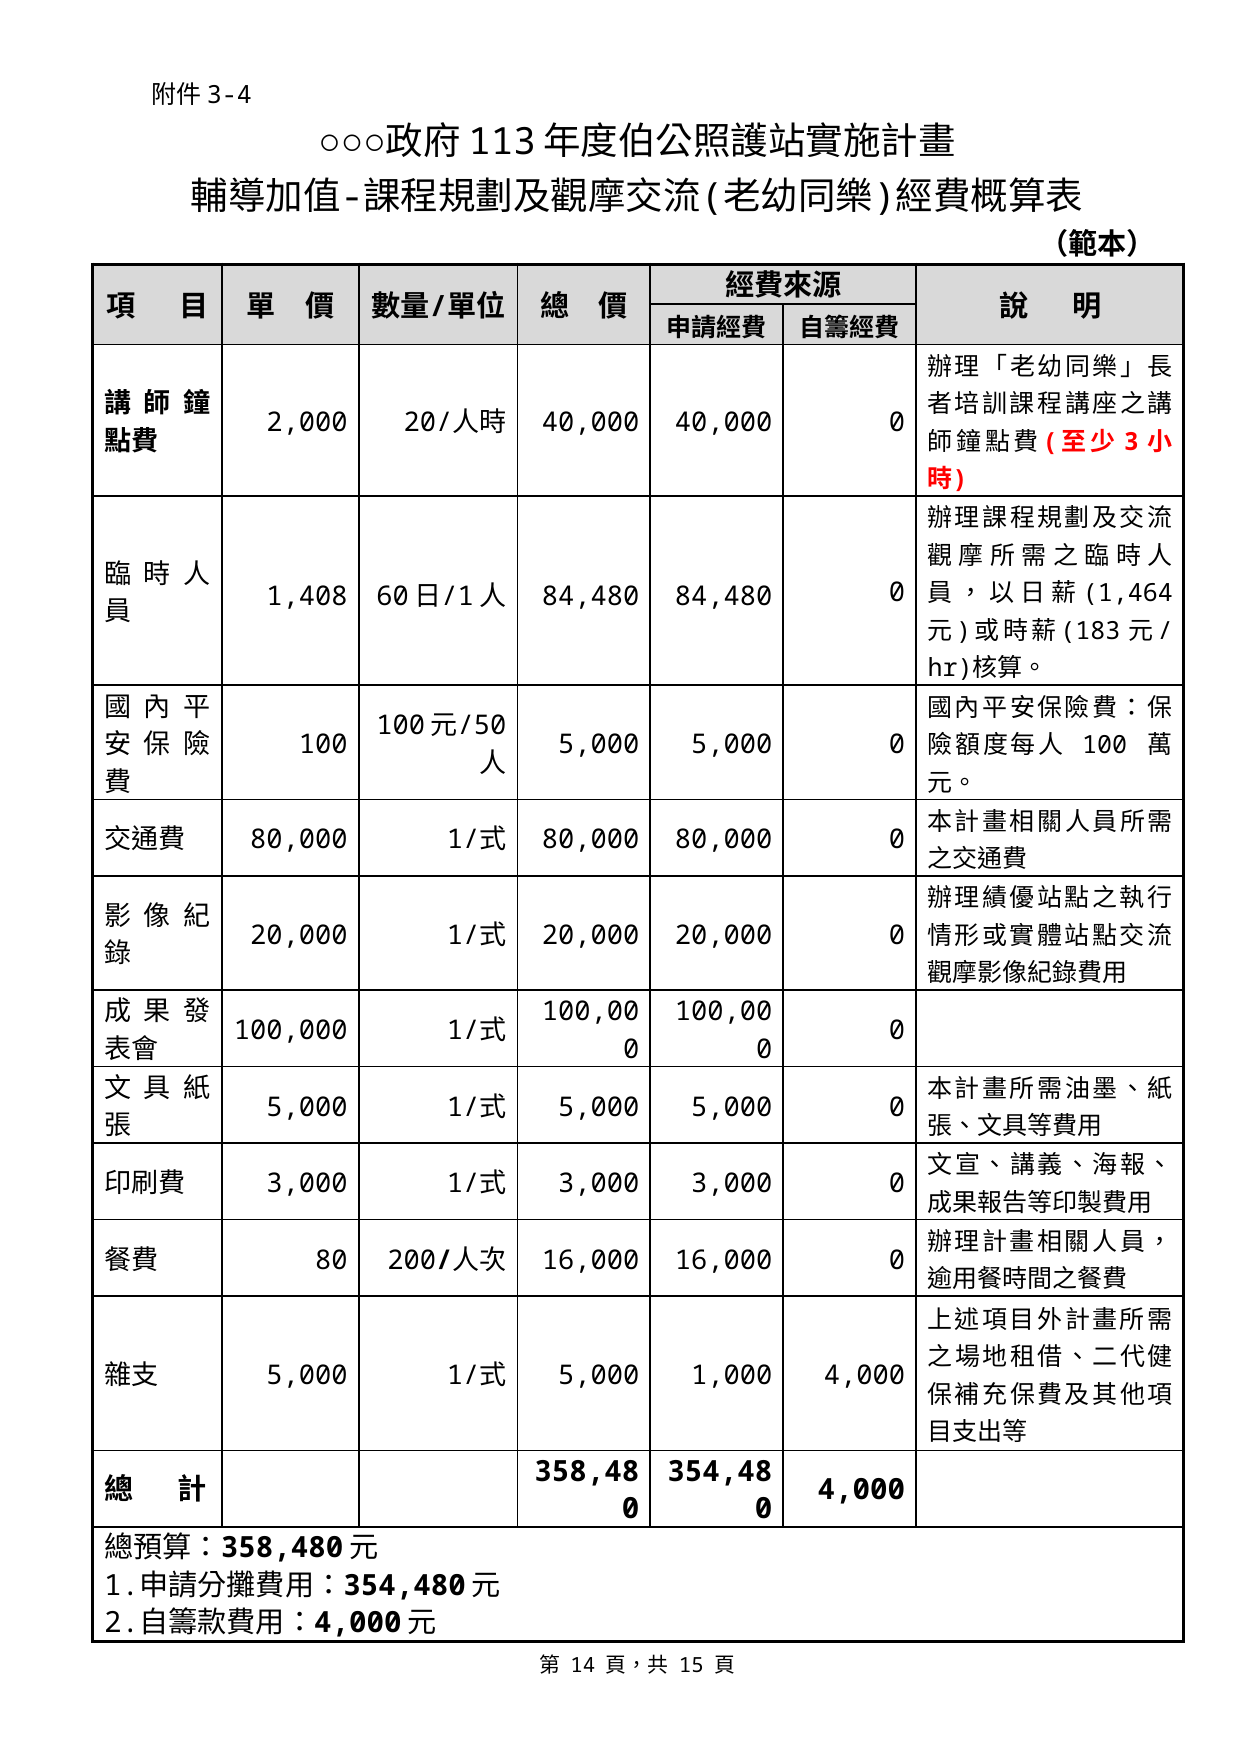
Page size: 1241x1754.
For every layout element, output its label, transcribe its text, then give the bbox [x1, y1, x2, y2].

table_cell 1/式 [360, 991, 517, 1066]
table_cell 100,000 [518, 991, 649, 1066]
table_cell 雜支 [94, 1297, 221, 1449]
table_cell 1/式 [360, 1067, 517, 1142]
table_cell 0 [784, 991, 915, 1066]
table_cell 0 [784, 1067, 915, 1142]
table_cell 文宣、講義、海報、成果報告等印製費用 [917, 1144, 1182, 1219]
table_cell 40,000 [651, 345, 782, 495]
table_cell 20,000 [223, 877, 358, 989]
table_cell 5,000 [651, 686, 782, 798]
table_cell 20,000 [518, 877, 649, 989]
table_cell 文具紙張 [94, 1067, 221, 1142]
text （範本） [152, 220, 1156, 262]
table_cell 0 [784, 800, 915, 875]
table_cell 4,000 [784, 1297, 915, 1449]
table_cell 臨時人員 [94, 497, 221, 684]
table_cell 80,000 [518, 800, 649, 875]
table_cell 辦理績優站點之執行情形或實體站點交流觀摩影像紀錄費用 [917, 877, 1182, 989]
table_cell 100 [223, 686, 358, 798]
table_cell 3,000 [518, 1144, 649, 1219]
table_cell 1/式 [360, 800, 517, 875]
table_cell 0 [784, 877, 915, 989]
table_cell 2,000 [223, 345, 358, 495]
table_cell 本計畫所需油墨、紙張、文具等費用 [917, 1067, 1182, 1142]
table_cell 0 [784, 1144, 915, 1219]
table_cell 上述項目外計畫所需之場地租借、二代健保補充保費及其他項目支出等 [917, 1297, 1182, 1449]
table_header 經費來源 [651, 266, 915, 303]
table_cell 講師鐘點費 [94, 345, 221, 495]
table_cell 5,000 [518, 686, 649, 798]
table_cell 0 [784, 345, 915, 495]
table_cell 100元/50人 [360, 686, 517, 798]
table_cell 3,000 [651, 1144, 782, 1219]
table_cell 16,000 [651, 1220, 782, 1295]
table_cell 16,000 [518, 1220, 649, 1295]
table_cell 5,000 [518, 1297, 649, 1449]
table_cell 20/人時 [360, 345, 517, 495]
table_cell 3,000 [223, 1144, 358, 1219]
table_cell 辦理課程規劃及交流觀摩所需之臨時人員，以日薪(1,464元)或時薪(183元/hr)核算。 [917, 497, 1182, 684]
text 附件3-4 [152, 75, 1122, 111]
table_cell 自籌經費 [784, 305, 915, 344]
table_cell 4,000 [784, 1451, 915, 1526]
text 輔導加值-課程規劃及觀摩交流(老幼同樂)經費概算表 [152, 166, 1122, 220]
table_header 數量/單位 [360, 266, 517, 344]
table_cell 358,480 [518, 1451, 649, 1526]
table_cell 本計畫相關人員所需之交通費 [917, 800, 1182, 875]
table_cell 200/人次 [360, 1220, 517, 1295]
table_cell 成果發表會 [94, 991, 221, 1066]
table_cell 0 [784, 686, 915, 798]
table_cell 交通費 [94, 800, 221, 875]
table_cell [223, 1451, 358, 1526]
table_cell 354,480 [651, 1451, 782, 1526]
table_cell 1,408 [223, 497, 358, 684]
table_cell 國內平安保險費：保險額度每人 100 萬元。 [917, 686, 1182, 798]
table_cell 印刷費 [94, 1144, 221, 1219]
table_cell 84,480 [518, 497, 649, 684]
table_cell 0 [784, 497, 915, 684]
table_cell 5,000 [223, 1297, 358, 1449]
table_cell 1/式 [360, 1297, 517, 1449]
table_cell 5,000 [223, 1067, 358, 1142]
table_cell 20,000 [651, 877, 782, 989]
table_cell 100,000 [223, 991, 358, 1066]
text ○○○政府113年度伯公照護站實施計畫 [152, 111, 1122, 166]
table_header 項 目 [94, 266, 221, 344]
table_cell 總 計 [94, 1451, 221, 1526]
table_cell 80,000 [223, 800, 358, 875]
table_cell 國內平安保險費 [94, 686, 221, 798]
table_cell 100,000 [651, 991, 782, 1066]
table_cell 申請經費 [651, 305, 782, 344]
table_cell 餐費 [94, 1220, 221, 1295]
table_cell 影像紀錄 [94, 877, 221, 989]
table_cell 80,000 [651, 800, 782, 875]
table_header 總 價 [518, 266, 649, 344]
table_cell 辦理「老幼同樂」長者培訓課程講座之講師鐘點費(至少3小時) [917, 345, 1182, 495]
table_cell 辦理計畫相關人員，逾用餐時間之餐費 [917, 1220, 1182, 1295]
table_cell [917, 1451, 1182, 1526]
table_cell 80 [223, 1220, 358, 1295]
table_cell 0 [784, 1220, 915, 1295]
table_cell 5,000 [518, 1067, 649, 1142]
table_cell 1/式 [360, 1144, 517, 1219]
table_header 單 價 [223, 266, 358, 344]
table_cell 84,480 [651, 497, 782, 684]
table_header 說 明 [917, 266, 1182, 344]
table_cell 1/式 [360, 877, 517, 989]
table_cell 總預算：358,480元 1.申請分攤費用：354,480元 2.自籌款費用：4,000元 [94, 1528, 1182, 1640]
table_cell 5,000 [651, 1067, 782, 1142]
table_cell [360, 1451, 517, 1526]
table_cell 40,000 [518, 345, 649, 495]
table_cell 1,000 [651, 1297, 782, 1449]
table_cell [917, 991, 1182, 1066]
table_cell 60日/1人 [360, 497, 517, 684]
